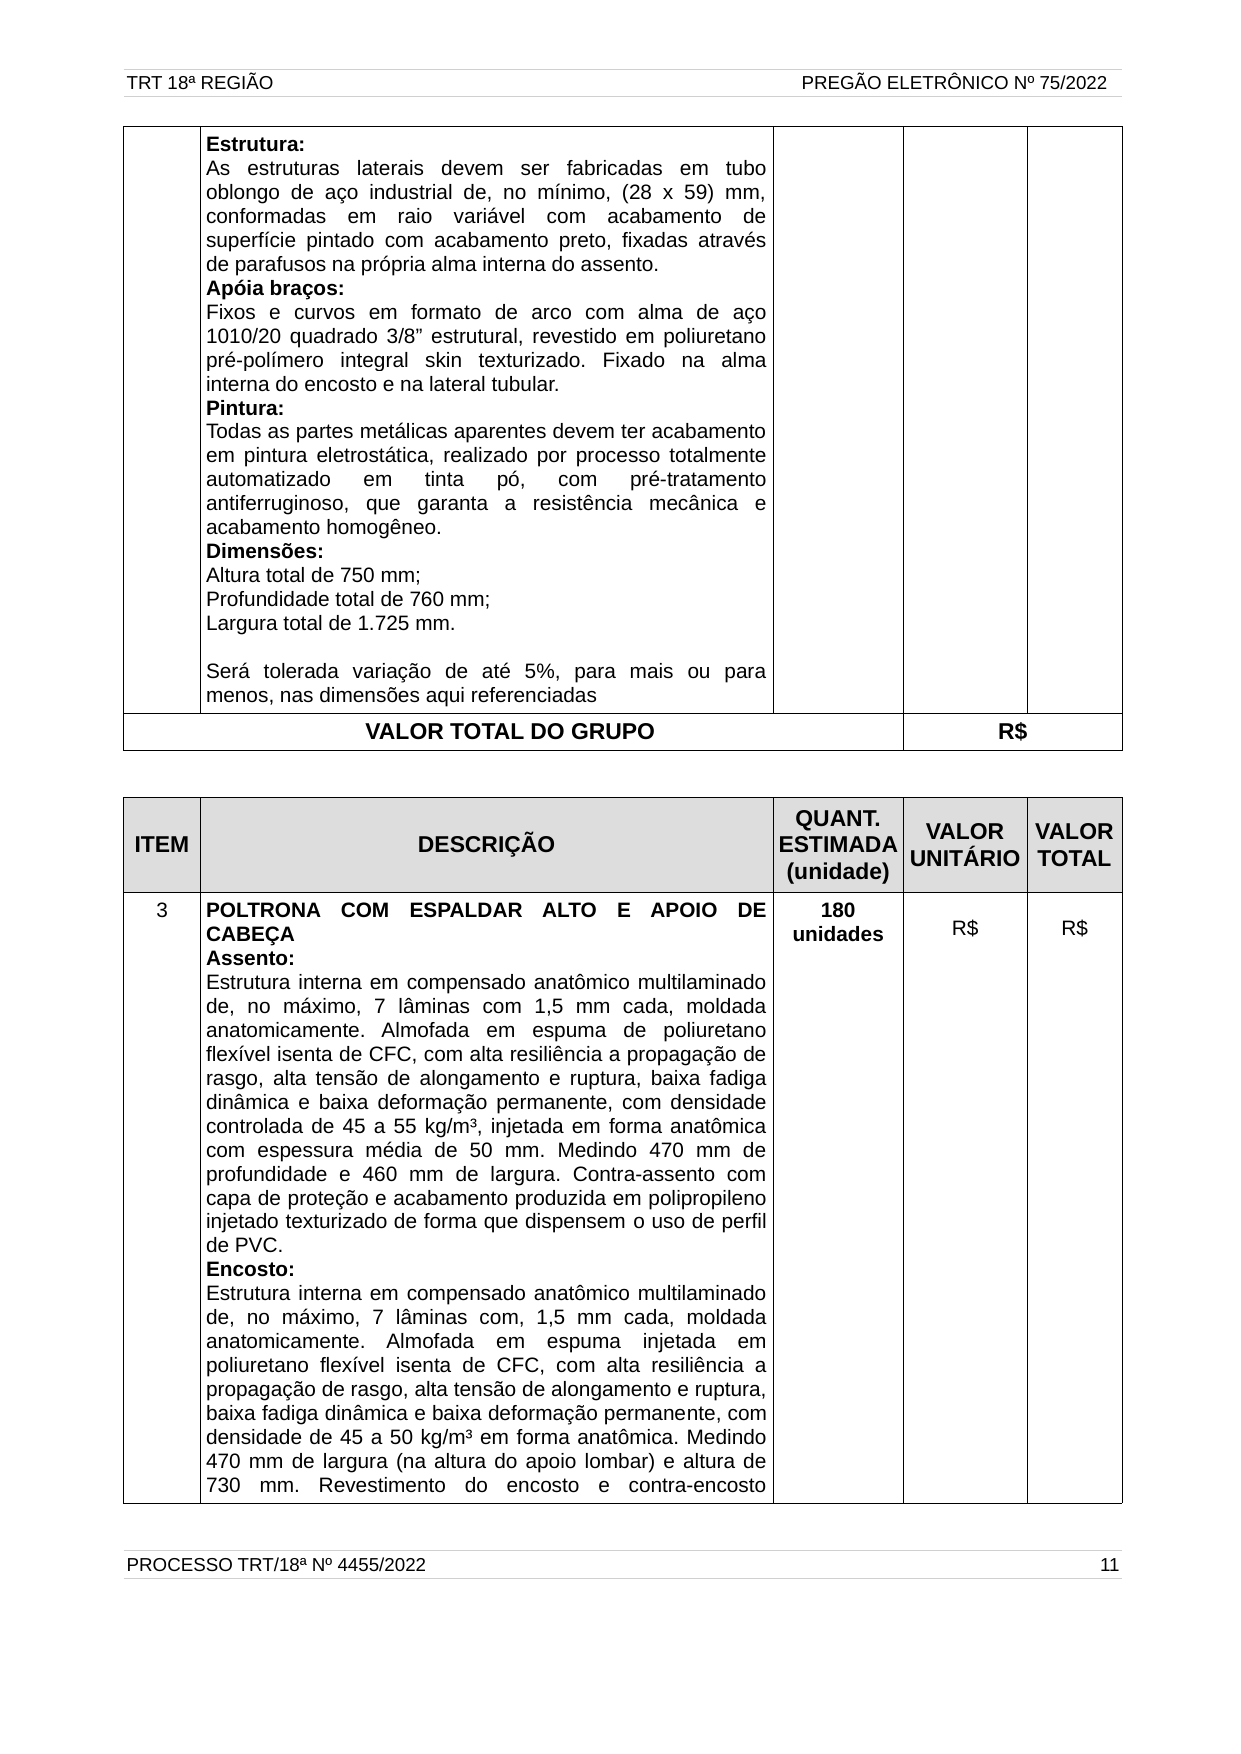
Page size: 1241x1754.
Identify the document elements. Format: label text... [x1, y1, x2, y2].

table_cell 3 [124, 893, 200, 1503]
table_cell [774, 127, 903, 712]
table_cell [1028, 127, 1122, 712]
table_cell R$ [1028, 893, 1122, 1503]
table_header DESCRIÇÃO [201, 798, 773, 892]
table_header ITEM [124, 798, 200, 892]
table_header QUANT. ESTIMADA (unidade) [774, 798, 903, 892]
table_cell POLTRONA COM ESPALDAR ALTO E APOIO DE CABEÇA Assento: Estrutura interna em compensado anatômico multilaminado de, no máximo, 7 lâminas com 1,5 mm cada, moldada anatomicamente. Almofada em espuma de poliuretano flexível isenta de CFC, com alta resiliência a propagação de rasgo, alta tensão de alongamento e ruptura, baixa fadiga dinâmica e baixa deformação permanente, com densidade controlada de 45 a 55 kg/m³, injetada em forma anatômica com espessura média de 50 mm. Medindo 470 mm de profundidade e 460 mm de largura. Contra-assento com capa de proteção e acabamento produzida em polipropileno injetado texturizado de forma que dispensem o uso de perfil de PVC. Encosto: Estrutura interna em compensado anatômico multilaminado de, no máximo, 7 lâminas com, 1,5 mm cada, moldada anatomicamente. Almofada em espuma injetada em poliuretano flexível isenta de CFC, com alta resiliência a propagação de rasgo, alta tensão de alongamento e ruptura, baixa fadiga dinâmica e baixa deformação permanente, com densidade de 45 a 50 kg/m³ em forma anatômica. Medindo 470 mm de largura (na altura do apoio lombar) e altura de 730 mm. Revestimento do encosto e contra-encosto [201, 893, 773, 1503]
table_cell Estrutura: As estruturas laterais devem ser fabricadas em tubo oblongo de aço industrial de, no mínimo, (28 x 59) mm, conformadas em raio variável com acabamento de superfície pintado com acabamento preto, fixadas através de parafusos na própria alma interna do assento. Apóia braços: Fixos e curvos em formato de arco com alma de aço 1010/20 quadrado 3/8” estrutural, revestido em poliuretano pré-polímero integral skin texturizado. Fixado na alma interna do encosto e na lateral tubular. Pintura: Todas as partes metálicas aparentes devem ter acabamento em pintura eletrostática, realizado por processo totalmente automatizado em tinta pó, com pré-tratamento antiferruginoso, que garanta a resistência mecânica e acabamento homogêneo. Dimensões: Altura total de 750 mm; Profundidade total de 760 mm; Largura total de 1.725 mm. Será tolerada variação de até 5%, para mais ou para menos, nas dimensões aqui referenciadas [201, 127, 773, 712]
table_header VALOR UNITÁRIO [904, 798, 1027, 892]
table_cell 180 unidades [774, 893, 903, 1503]
table_cell [124, 127, 200, 712]
table_cell R$ [904, 714, 1122, 750]
table_cell R$ [904, 893, 1027, 1503]
table_cell VALOR TOTAL DO GRUPO [124, 714, 903, 750]
table_cell [904, 127, 1027, 712]
table_header VALOR TOTAL [1028, 798, 1122, 892]
